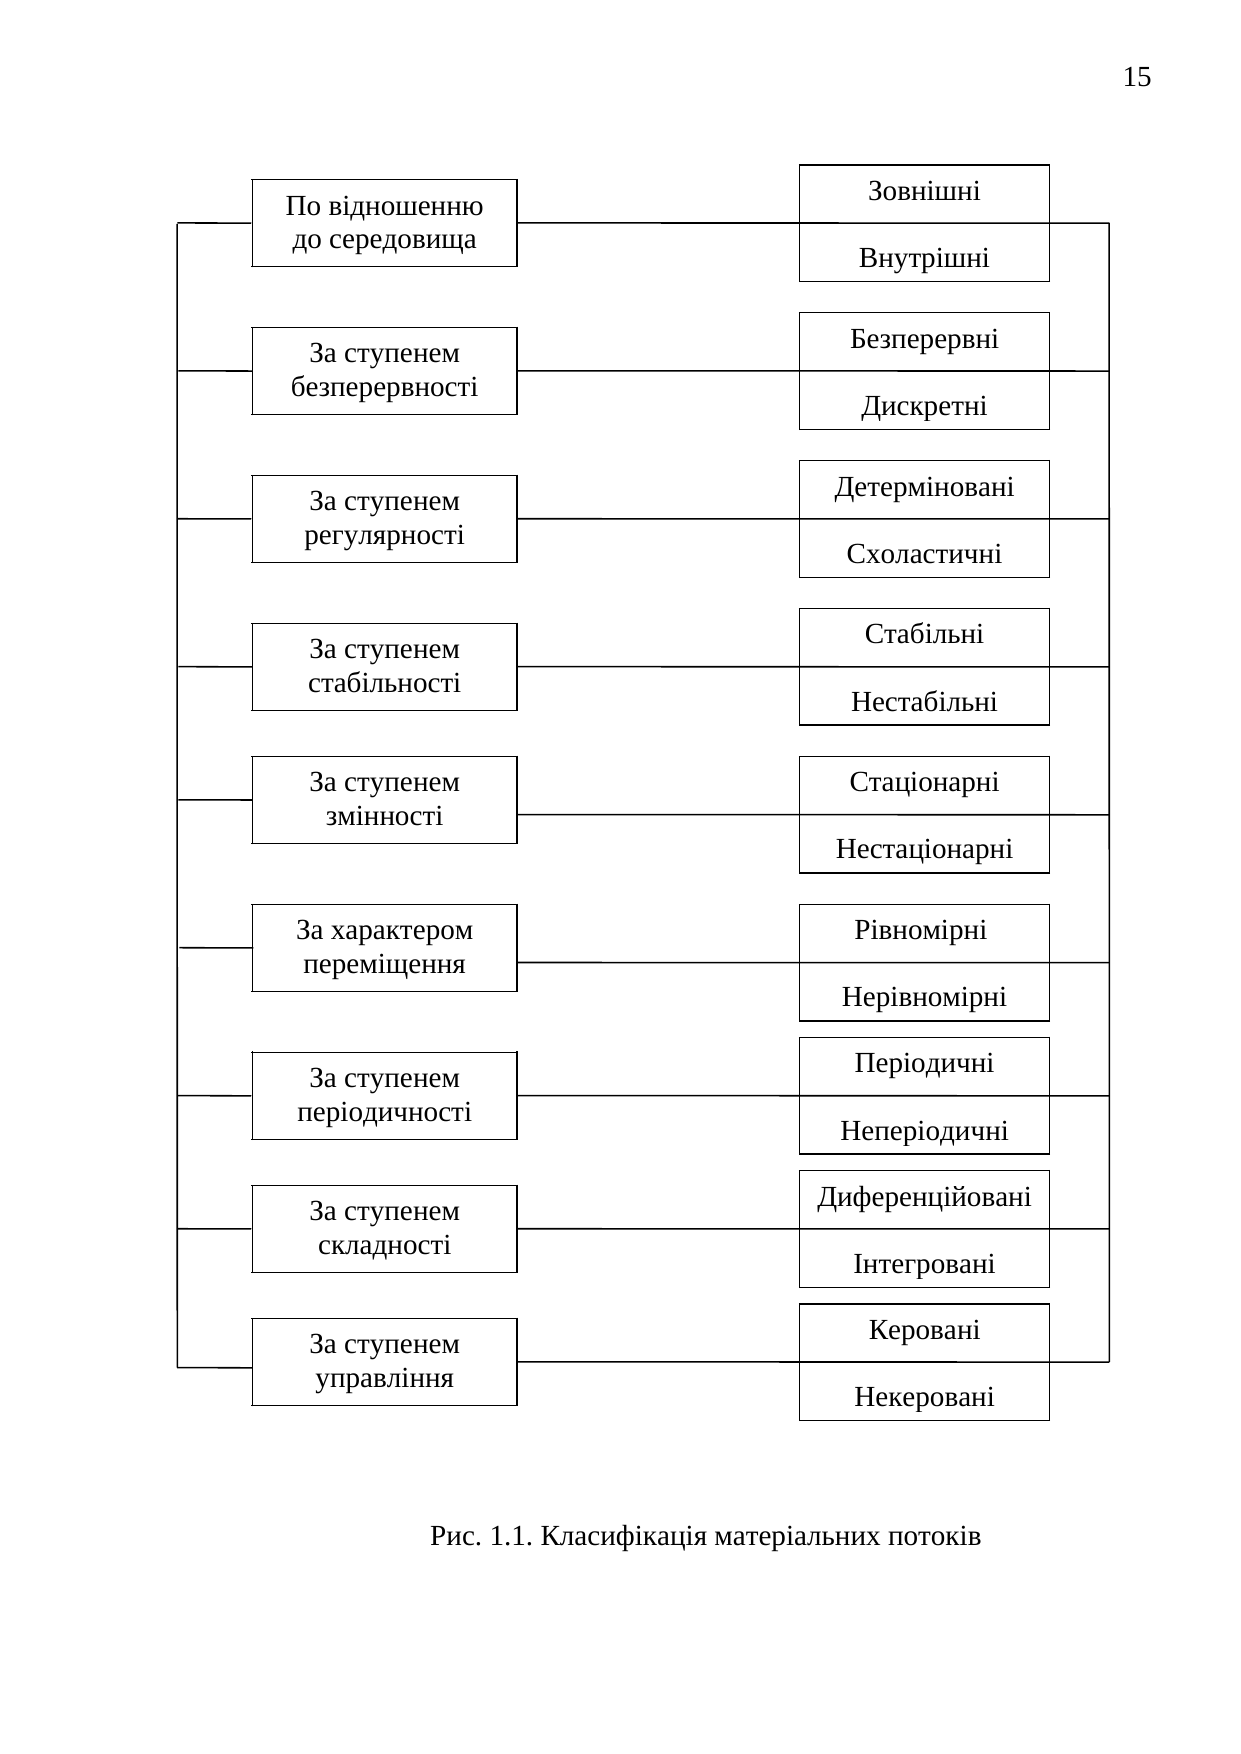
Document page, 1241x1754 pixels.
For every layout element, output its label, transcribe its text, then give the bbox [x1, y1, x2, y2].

text Диференційовані [815, 1179, 1033, 1212]
text Схоластичні [815, 536, 1033, 569]
text Дискретні [815, 388, 1033, 421]
text За характером переміщення [268, 912, 501, 979]
text Некеровані [815, 1379, 1033, 1412]
text За ступенем змінності [268, 764, 501, 832]
text За ступенем регулярності [268, 483, 501, 551]
text Безперервні [815, 321, 1033, 354]
text За ступенем періодичності [268, 1060, 501, 1127]
text Нерівномірні [815, 979, 1033, 1013]
text Детерміновані [815, 469, 1033, 502]
text Періодичні [815, 1046, 1033, 1079]
text Зовнішні [815, 173, 1033, 206]
text Рівномірні [815, 912, 1033, 946]
text За ступенем управління [268, 1327, 501, 1394]
text Стабільні [815, 617, 1033, 650]
text Рис. 1.1. Класифікація матеріальних потоків [192, 1518, 1146, 1552]
text За ступенем безперервності [268, 336, 501, 403]
text За ступенем складності [268, 1193, 501, 1261]
text Нестаціонарні [815, 832, 1033, 865]
text Інтегровані [815, 1246, 1033, 1279]
text По відношенню до середовища [268, 188, 501, 255]
text Нестабільні [815, 684, 1033, 717]
text Внутрішні [815, 240, 1033, 273]
text За ступенем стабільності [268, 631, 501, 698]
text Неперіодичні [815, 1113, 1033, 1146]
text Керовані [815, 1312, 1033, 1345]
text Стаціонарні [815, 764, 1033, 798]
